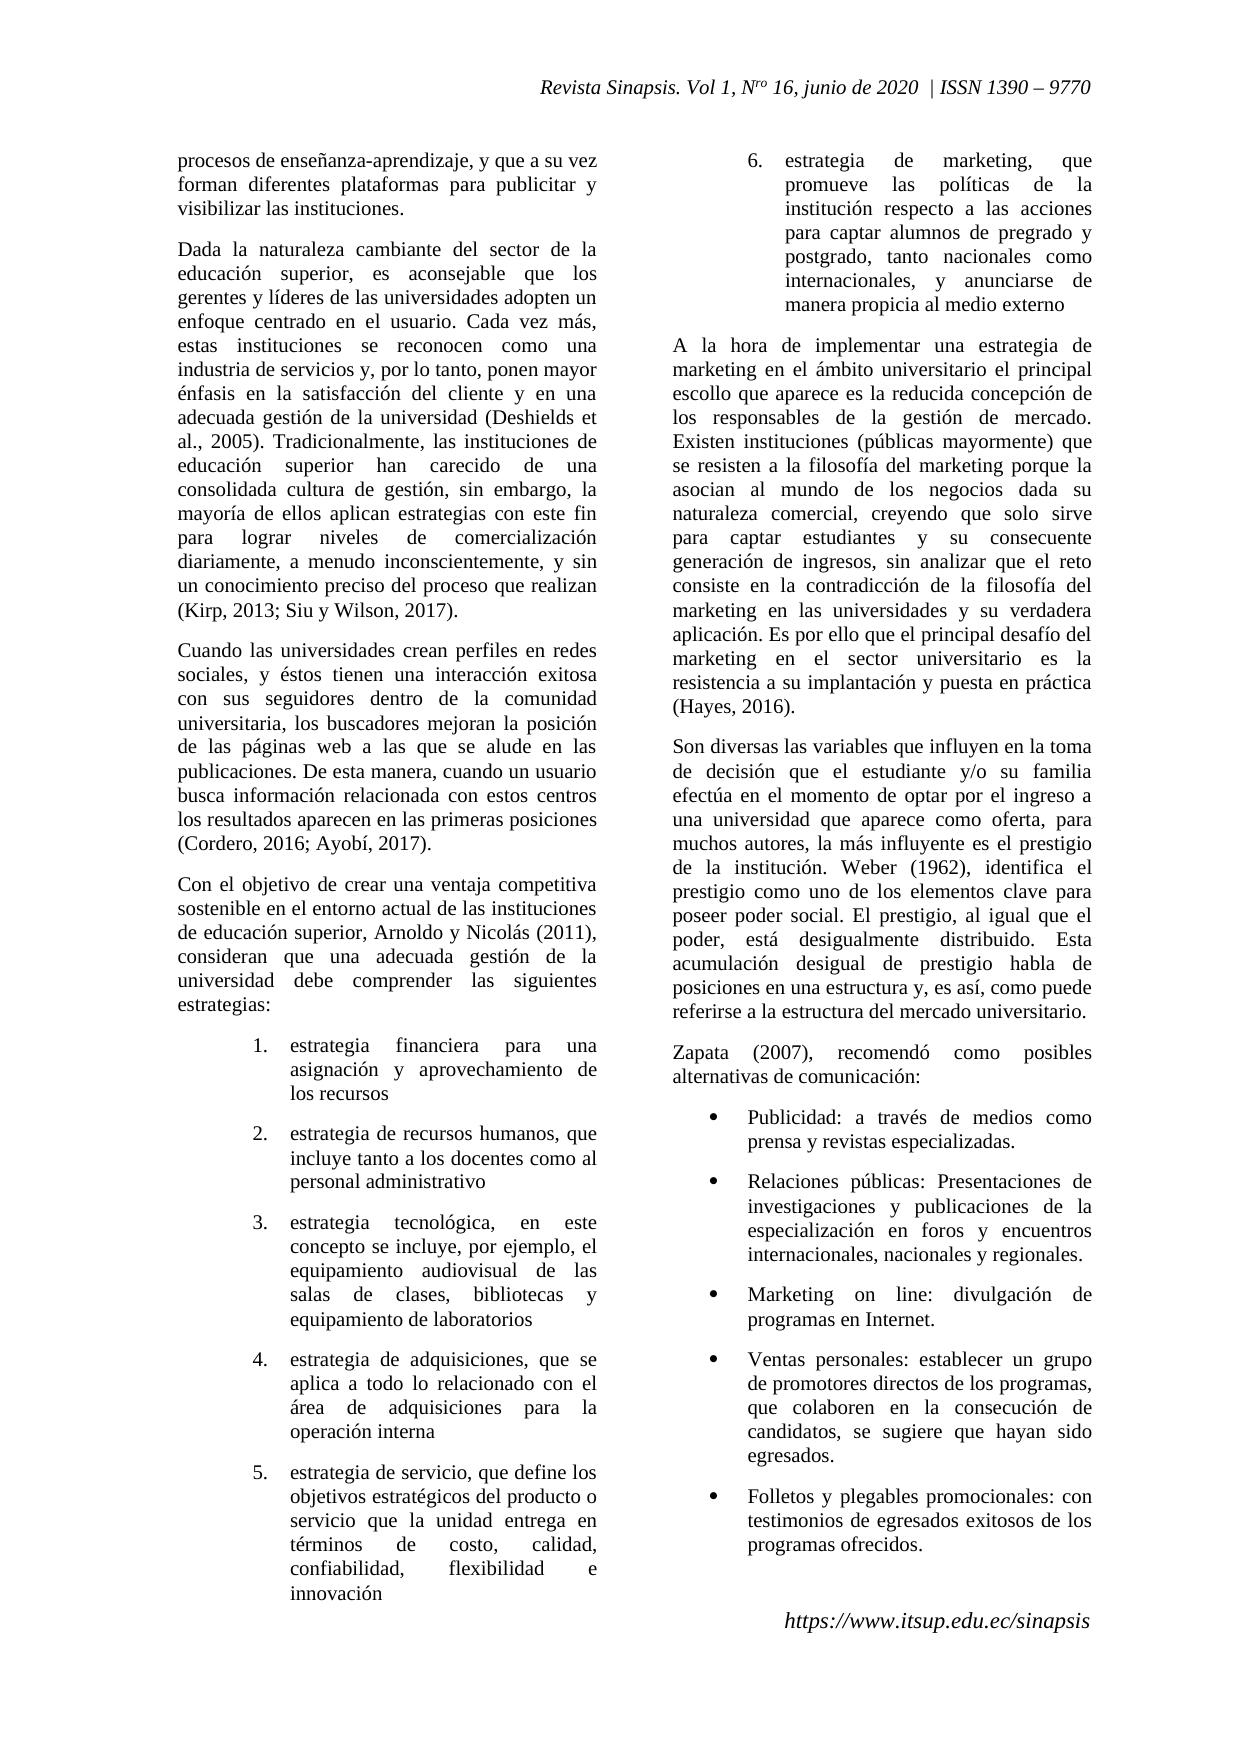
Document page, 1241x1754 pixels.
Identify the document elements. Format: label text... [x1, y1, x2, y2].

list estrategia de recursos humanos, que incluye tanto a los docentes como al personal administrativo [252, 1121, 597, 1193]
text Son diversas las variables que influyen en la toma de decisión que el estudiante y/o su familia efectúa en el momento de optar por el ingreso a una universidad que aparece como oferta, para muchos autores, la más influyente es el prestigio de la institución. Weber (1962), identifica el prestigio como uno de los elementos clave para poseer poder social. El prestigio, al igual que el poder, está desigualmente distribuido. Esta acumulación desigual de prestigio habla de posiciones en una estructura y, es así, como puede referirse a la estructura del mercado universitario. [672, 734, 1092, 1023]
list estrategia tecnológica, en este concepto se incluye, por ejemplo, el equipamiento audiovisual de las salas de clases, bibliotecas y equipamiento de laboratorios [252, 1210, 597, 1331]
list estrategia financiera para una asignación y aprovechamiento de los recursos [252, 1032, 597, 1105]
list estrategia de marketing, que promueve las políticas de la institución respecto a las acciones para captar alumnos de pregrado y postgrado, tanto nacionales como internacionales, y anunciarse de manera propicia al medio externo [747, 148, 1092, 316]
text Cuando las universidades crean perfiles en redes sociales, y éstos tienen una interacción exitosa con sus seguidores dentro de la comunidad universitaria, los buscadores mejoran la posición de las páginas web a las que se alude en las publicaciones. De esta manera, cuando un usuario busca información relacionada con estos centros los resultados aparecen en las primeras posiciones (Cordero, 2016; Ayobí, 2017). [177, 638, 597, 855]
list Ventas personales: establecer un grupo de promotores directos de los programas, que colaboren en la consecución de candidatos, se sugiere que hayan sido egresados. [710, 1347, 1092, 1467]
text A la hora de implementar una estrategia de marketing en el ámbito universitario el principal escollo que aparece es la reducida concepción de los responsables de la gestión de mercado. Existen instituciones (públicas mayormente) que se resisten a la filosofía del marketing porque la asocian al mundo de los negocios dada su naturaleza comercial, creyendo que solo sirve para captar estudiantes y su consecuente generación de ingresos, sin analizar que el reto consiste en la contradicción de la filosofía del marketing en las universidades y su verdadera aplicación. Es por ello que el principal desafío del marketing en el sector universitario es la resistencia a su implantación y puesta en práctica (Hayes, 2016). [672, 333, 1092, 718]
list Marketing on line: divulgación de programas en Internet. [710, 1282, 1092, 1331]
list estrategia de servicio, que define los objetivos estratégicos del producto o servicio que la unidad entrega en términos de costo, calidad, confiabilidad, flexibilidad e innovación [252, 1460, 597, 1604]
list Publicidad: a través de medios como prensa y revistas especializadas. [710, 1105, 1092, 1153]
text Zapata (2007), recomendó como posibles alternativas de comunicación: [672, 1040, 1092, 1088]
list estrategia de adquisiciones, que se aplica a todo lo relacionado con el área de adquisiciones para la operación interna [252, 1347, 597, 1443]
list Folletos y plegables promocionales: con testimonios de egresados exitosos de los programas ofrecidos. [710, 1484, 1092, 1556]
text procesos de enseñanza-aprendizaje, y que a su vez forman diferentes plataformas para publicitar y visibilizar las instituciones. [177, 148, 597, 220]
list Relaciones públicas: Presentaciones de investigaciones y publicaciones de la especialización en foros y encuentros internacionales, nacionales y regionales. [710, 1169, 1092, 1266]
text Dada la naturaleza cambiante del sector de la educación superior, es aconsejable que los gerentes y líderes de las universidades adopten un enfoque centrado en el usuario. Cada vez más, estas instituciones se reconocen como una industria de servicios y, por lo tanto, ponen mayor énfasis en la satisfacción del cliente y en una adecuada gestión de la universidad (Deshields et al., 2005). Tradicionalmente, las instituciones de educación superior han carecido de una consolidada cultura de gestión, sin embargo, la mayoría de ellos aplican estrategias con este fin para lograr niveles de comercialización diariamente, a menudo inconscientemente, y sin un conocimiento preciso del proceso que realizan (Kirp, 2013; Siu y Wilson, 2017). [177, 237, 597, 622]
text Con el objetivo de crear una ventaja competitiva sostenible en el entorno actual de las instituciones de educación superior, Arnoldo y Nicolás (2011), consideran que una adecuada gestión de la universidad debe comprender las siguientes estrategias: [177, 871, 597, 1016]
